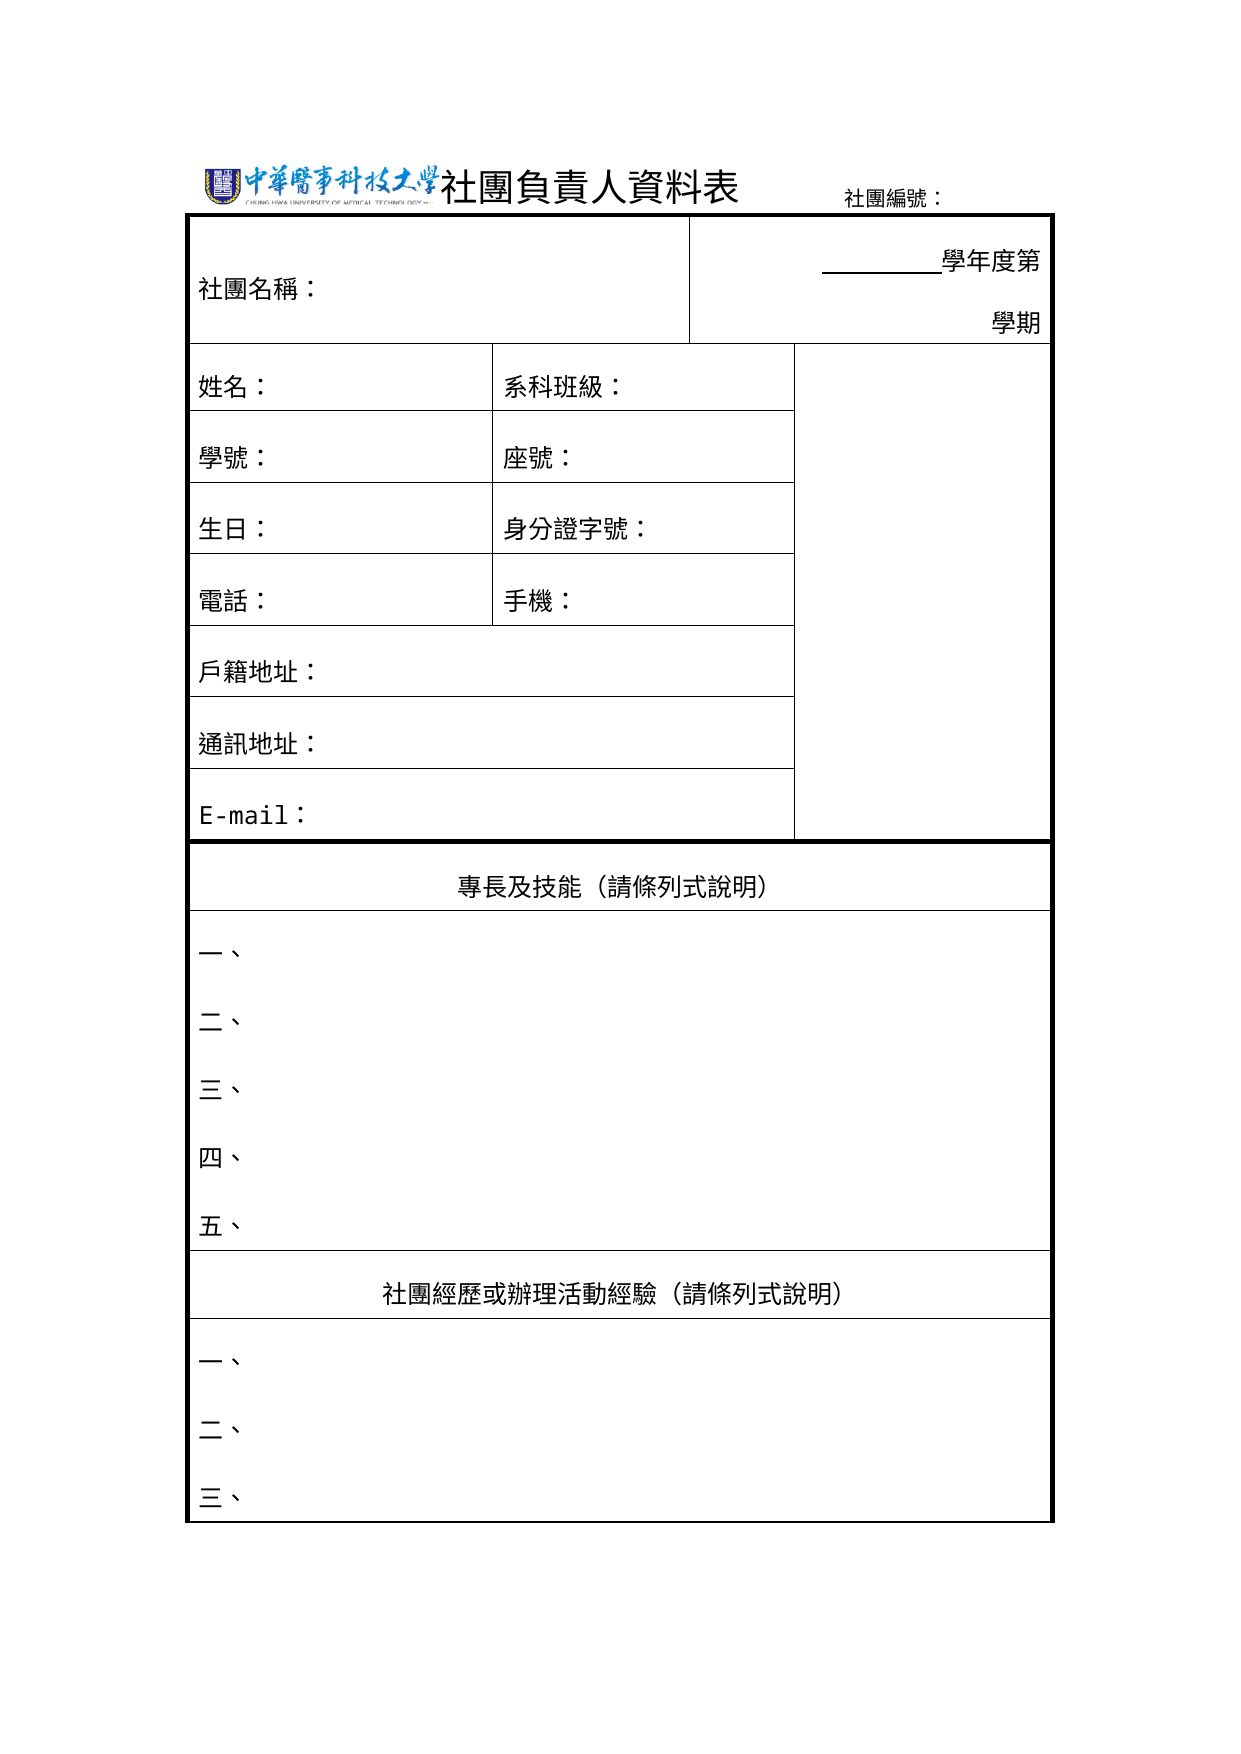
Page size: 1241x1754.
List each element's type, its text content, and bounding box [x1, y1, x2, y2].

table_cell 座號： [493, 411, 794, 482]
table_cell 一、 二、 三、 四、 五、 [190, 911, 1050, 1250]
table_cell 生日： [190, 483, 492, 553]
table_cell 學年度第 學期 [690, 217, 1050, 342]
table_header 社團編號： [833, 158, 1053, 213]
table_cell 學號： [190, 411, 492, 482]
table_cell E-mail： [190, 769, 794, 839]
table_header 社團負責人資料表 [188, 158, 833, 213]
table_cell 專長及技能（請條列式說明） [190, 844, 1050, 910]
table_cell 社團名稱： [190, 217, 689, 342]
table_cell 通訊地址： [190, 697, 794, 767]
table_cell [795, 344, 1050, 839]
table_cell 系科班級： [493, 344, 794, 410]
table_cell 戶籍地址： [190, 626, 794, 696]
table_cell 社團經歷或辦理活動經驗（請條列式說明） [190, 1251, 1050, 1318]
table_cell 一、 二、 三、 [190, 1319, 1050, 1521]
table_cell 電話： [190, 554, 492, 624]
table_cell 手機： [493, 554, 794, 624]
table_cell 身分證字號： [493, 483, 794, 553]
table_cell 姓名： [190, 344, 492, 410]
